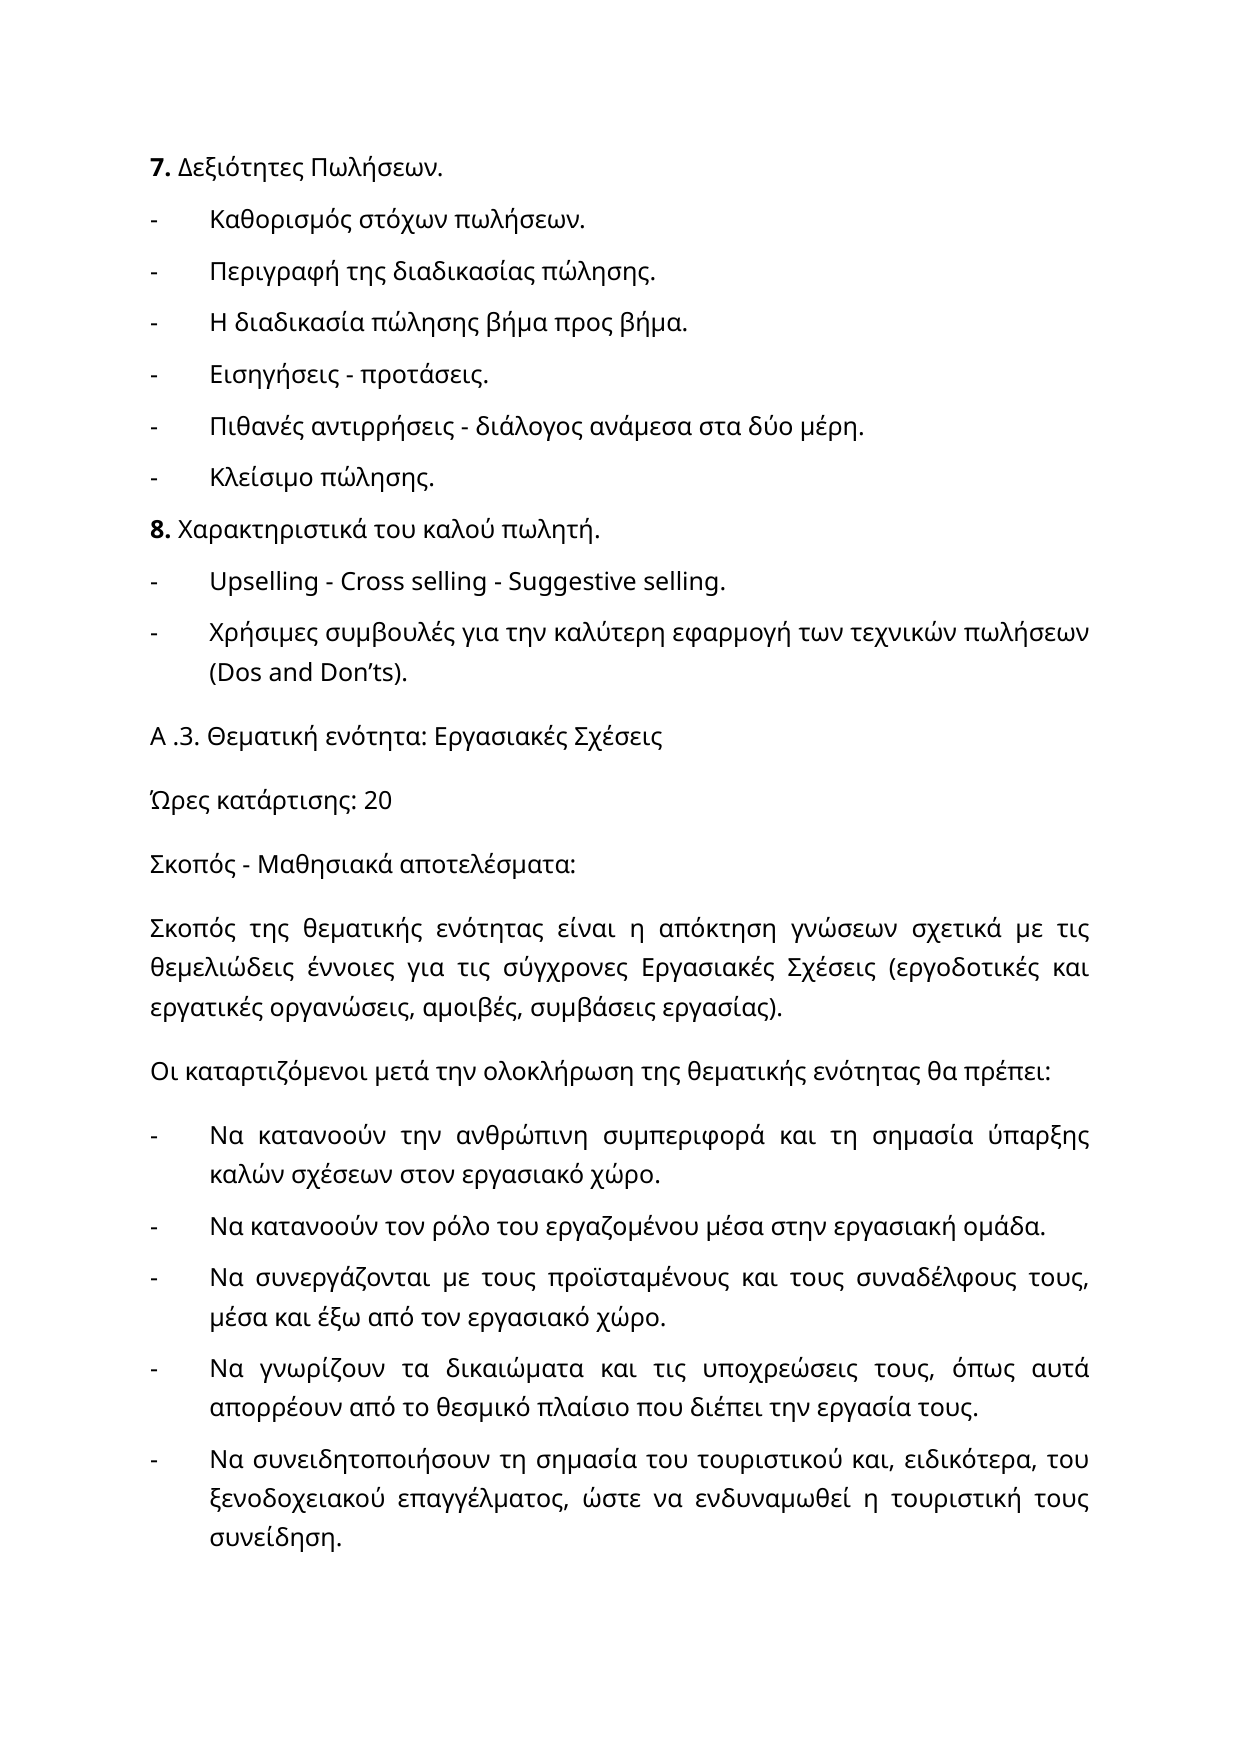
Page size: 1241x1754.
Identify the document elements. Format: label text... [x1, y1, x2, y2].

list - Εισηγήσεις - προτάσεις. [150, 357, 1090, 391]
list - Χρήσιμες συμβουλές για την καλύτερη εφαρμογή των τεχνικών πωλήσεων (Dos and Don’ts). [150, 615, 1090, 688]
text Σκοπός της θεματικής ενότητας είναι η απόκτηση γνώσεων σχετικά με τις θεμελιώδεις έννοιες για τις σύγχρονες Εργασιακές Σχέσεις (εργοδοτικές και εργατικές οργανώσεις, αμοιβές, συμβάσεις εργασίας). [150, 911, 1090, 1023]
list - Να συνειδητοποιήσουν τη σημασία του τουριστικού και, ειδικότερα, του ξενοδοχειακού επαγγέλματος, ώστε να ενδυναμωθεί η τουριστική τους συνείδηση. [150, 1442, 1090, 1554]
list - Upselling - Cross selling - Suggestive selling. [150, 563, 1090, 597]
list - Πιθανές αντιρρήσεις - διάλογος ανάμεσα στα δύο μέρη. [150, 408, 1090, 442]
list - Να κατανοούν τον ρόλο του εργαζομένου μέσα στην εργασιακή ομάδα. [150, 1208, 1090, 1242]
list - Η διαδικασία πώλησης βήμα προς βήμα. [150, 305, 1090, 339]
text Ώρες κατάρτισης: 20 [150, 782, 1090, 817]
text Α .3. Θεματική ενότητα: Εργασιακές Σχέσεις [150, 718, 1090, 752]
list - Περιγραφή της διαδικασίας πώλησης. [150, 253, 1090, 287]
list - Καθορισμός στόχων πωλήσεων. [150, 202, 1090, 236]
list - Να κατανοούν την ανθρώπινη συμπεριφορά και τη σημασία ύπαρξης καλών σχέσεων στον εργασιακό χώρο. [150, 1117, 1090, 1191]
text 8. Χαρακτηριστικά του καλού πωλητή. [150, 512, 1090, 546]
text Οι καταρτιζόμενοι μετά την ολοκλήρωση της θεματικής ενότητας θα πρέπει: [150, 1053, 1090, 1087]
list - Να γνωρίζουν τα δικαιώματα και τις υποχρεώσεις τους, όπως αυτά απορρέουν από το θεσμικό πλαίσιο που διέπει την εργασία τους. [150, 1351, 1090, 1424]
list - Να συνεργάζονται με τους προϊσταμένους και τους συναδέλφους τους, μέσα και έξω από τον εργασιακό χώρο. [150, 1260, 1090, 1333]
text Σκοπός - Μαθησιακά αποτελέσματα: [150, 847, 1090, 881]
list - Κλείσιμο πώλησης. [150, 460, 1090, 494]
text 7. Δεξιότητες Πωλήσεων. [150, 150, 1090, 184]
